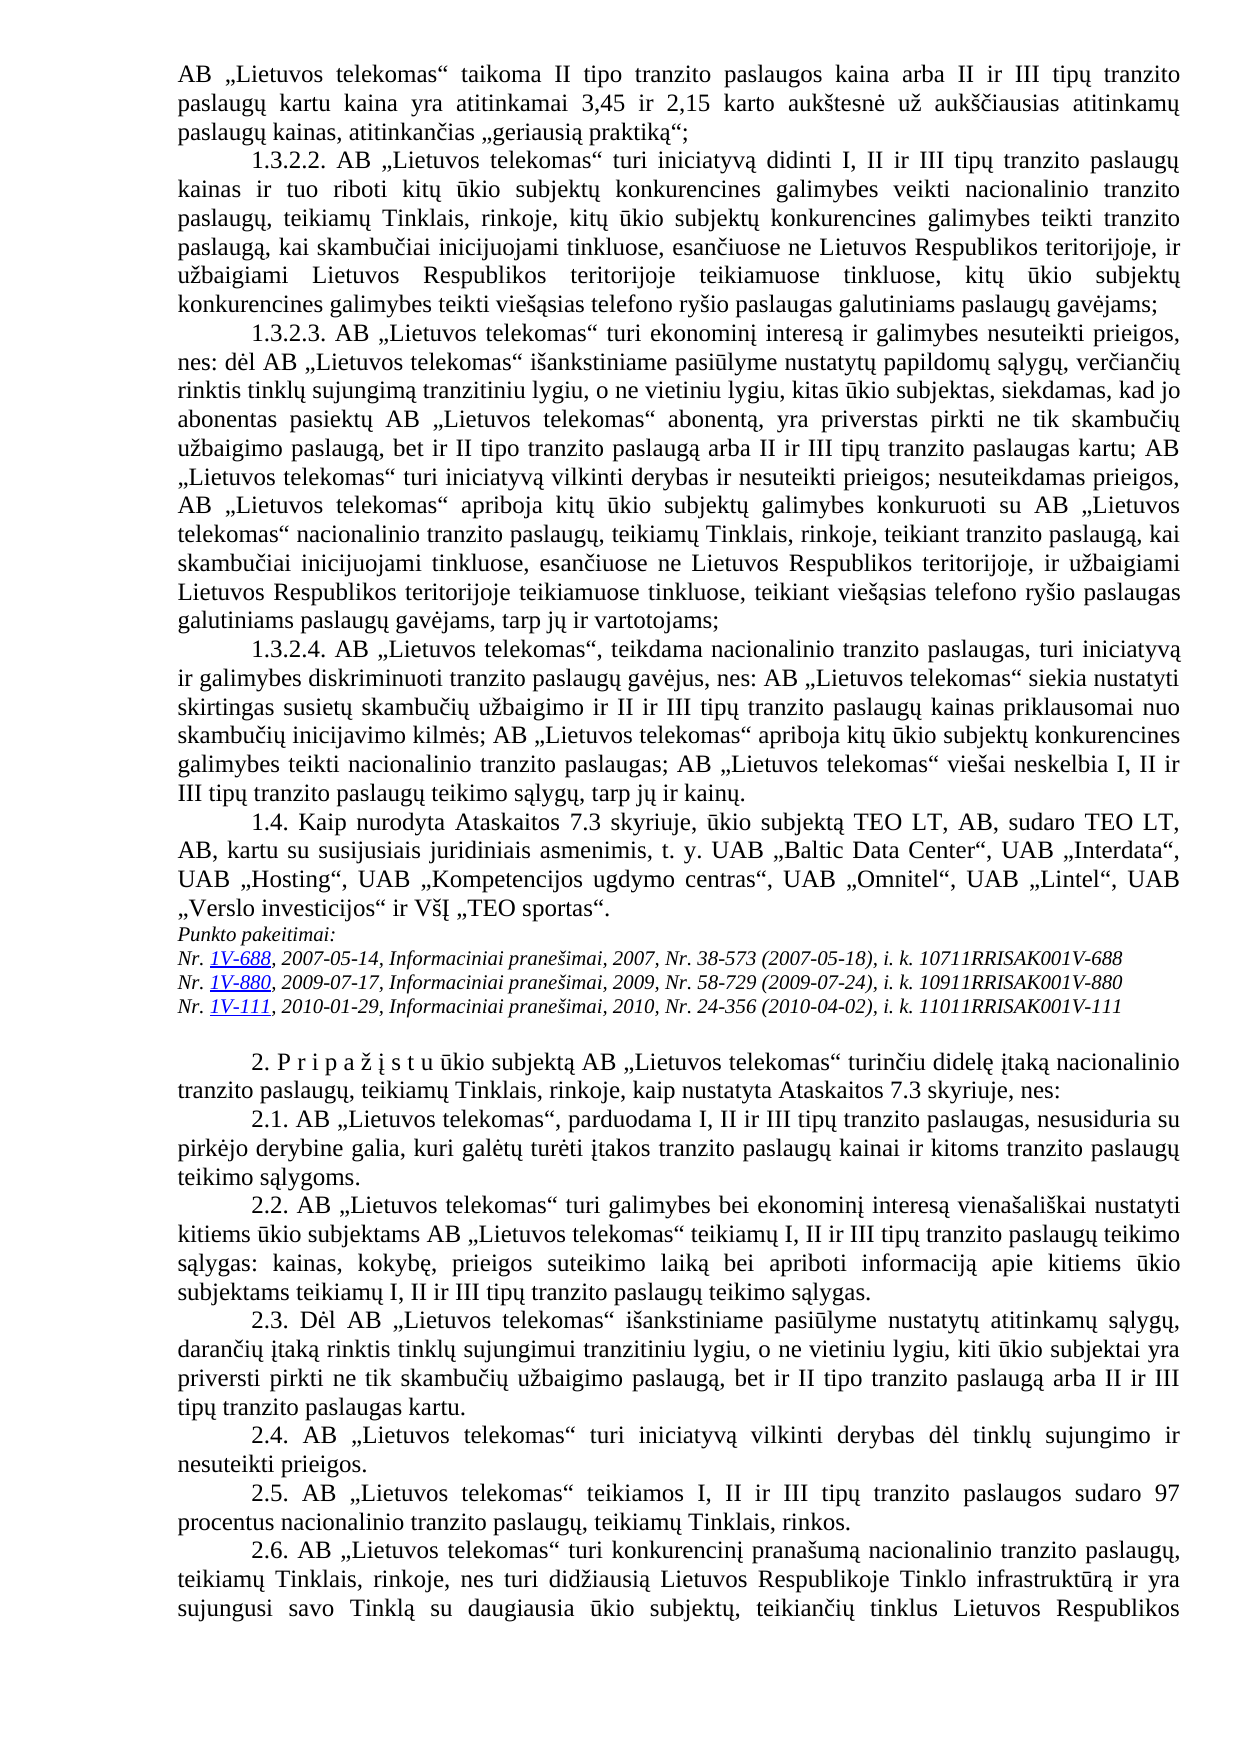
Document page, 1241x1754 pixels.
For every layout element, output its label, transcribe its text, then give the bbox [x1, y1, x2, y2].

text 2.4. AB „Lietuvos telekomas“ turi iniciatyvą vilkinti derybas dėl tinklų sujungimo ir nesuteikti prieigos. [177, 1420, 1181, 1478]
text Nr. 1V-880, 2009-07-17, Informaciniai pranešimai, 2009, Nr. 58-729 (2009-07-24), i. k. 10911RRISAK001V-880 [177, 970, 1181, 994]
text Punkto pakeitimai: [177, 922, 1181, 946]
text 1.3.2.2. AB „Lietuvos telekomas“ turi iniciatyvą didinti I, II ir III tipų tranzito paslaugų kainas ir tuo riboti kitų ūkio subjektų konkurencines galimybes veikti nacionalinio tranzito paslaugų, teikiamų Tinklais, rinkoje, kitų ūkio subjektų konkurencines galimybes teikti tranzito paslaugą, kai skambučiai inicijuojami tinkluose, esančiuose ne Lietuvos Respublikos teritorijoje, ir užbaigiami Lietuvos Respublikos teritorijoje teikiamuose tinkluose, kitų ūkio subjektų konkurencines galimybes teikti viešąsias telefono ryšio paslaugas galutiniams paslaugų gavėjams; [177, 145, 1181, 318]
text 2.6. AB „Lietuvos telekomas“ turi konkurencinį pranašumą nacionalinio tranzito paslaugų, teikiamų Tinklais, rinkoje, nes turi didžiausią Lietuvos Respublikoje Tinklo infrastruktūrą ir yra sujungusi savo Tinklą su daugiausia ūkio subjektų, teikiančių tinklus Lietuvos Respublikos [177, 1535, 1181, 1622]
text 1.3.2.4. AB „Lietuvos telekomas“, teikdama nacionalinio tranzito paslaugas, turi iniciatyvą ir galimybes diskriminuoti tranzito paslaugų gavėjus, nes: AB „Lietuvos telekomas“ siekia nustatyti skirtingas susietų skambučių užbaigimo ir II ir III tipų tranzito paslaugų kainas priklausomai nuo skambučių inicijavimo kilmės; AB „Lietuvos telekomas“ apriboja kitų ūkio subjektų konkurencines galimybes teikti nacionalinio tranzito paslaugas; AB „Lietuvos telekomas“ viešai neskelbia I, II ir III tipų tranzito paslaugų teikimo sąlygų, tarp jų ir kainų. [177, 634, 1181, 807]
text 2.5. AB „Lietuvos telekomas“ teikiamos I, II ir III tipų tranzito paslaugos sudaro 97 procentus nacionalinio tranzito paslaugų, teikiamų Tinklais, rinkos. [177, 1478, 1181, 1535]
text Nr. 1V-111, 2010-01-29, Informaciniai pranešimai, 2010, Nr. 24-356 (2010-04-02), i. k. 11011RRISAK001V-111 [177, 994, 1181, 1018]
text 2.2. AB „Lietuvos telekomas“ turi galimybes bei ekonominį interesą vienašališkai nustatyti kitiems ūkio subjektams AB „Lietuvos telekomas“ teikiamų I, II ir III tipų tranzito paslaugų teikimo sąlygas: kainas, kokybę, prieigos suteikimo laiką bei apriboti informaciją apie kitiems ūkio subjektams teikiamų I, II ir III tipų tranzito paslaugų teikimo sąlygas. [177, 1190, 1181, 1305]
text Nr. 1V-688, 2007-05-14, Informaciniai pranešimai, 2007, Nr. 38-573 (2007-05-18), i. k. 10711RRISAK001V-688 [177, 946, 1181, 970]
text 1.3.2.3. AB „Lietuvos telekomas“ turi ekonominį interesą ir galimybes nesuteikti prieigos, nes: dėl AB „Lietuvos telekomas“ išankstiniame pasiūlyme nustatytų papildomų sąlygų, verčiančių rinktis tinklų sujungimą tranzitiniu lygiu, o ne vietiniu lygiu, kitas ūkio subjektas, siekdamas, kad jo abonentas pasiektų AB „Lietuvos telekomas“ abonentą, yra priverstas pirkti ne tik skambučių užbaigimo paslaugą, bet ir II tipo tranzito paslaugą arba II ir III tipų tranzito paslaugas kartu; AB „Lietuvos telekomas“ turi iniciatyvą vilkinti derybas ir nesuteikti prieigos; nesuteikdamas prieigos, AB „Lietuvos telekomas“ apriboja kitų ūkio subjektų galimybes konkuruoti su AB „Lietuvos telekomas“ nacionalinio tranzito paslaugų, teikiamų Tinklais, rinkoje, teikiant tranzito paslaugą, kai skambučiai inicijuojami tinkluose, esančiuose ne Lietuvos Respublikos teritorijoje, ir užbaigiami Lietuvos Respublikos teritorijoje teikiamuose tinkluose, teikiant viešąsias telefono ryšio paslaugas galutiniams paslaugų gavėjams, tarp jų ir vartotojams; [177, 318, 1181, 634]
text 2.3. Dėl AB „Lietuvos telekomas“ išankstiniame pasiūlyme nustatytų atitinkamų sąlygų, darančių įtaką rinktis tinklų sujungimui tranzitiniu lygiu, o ne vietiniu lygiu, kiti ūkio subjektai yra priversti pirkti ne tik skambučių užbaigimo paslaugą, bet ir II tipo tranzito paslaugą arba II ir III tipų tranzito paslaugas kartu. [177, 1305, 1181, 1420]
text 2.1. AB „Lietuvos telekomas“, parduodama I, II ir III tipų tranzito paslaugas, nesusiduria su pirkėjo derybine galia, kuri galėtų turėti įtakos tranzito paslaugų kainai ir kitoms tranzito paslaugų teikimo sąlygoms. [177, 1104, 1181, 1190]
text AB „Lietuvos telekomas“ taikoma II tipo tranzito paslaugos kaina arba II ir III tipų tranzito paslaugų kartu kaina yra atitinkamai 3,45 ir 2,15 karto aukštesnė už aukščiausias atitinkamų paslaugų kainas, atitinkančias „geriausią praktiką“; [177, 59, 1181, 145]
text 1.4. Kaip nurodyta Ataskaitos 7.3 skyriuje, ūkio subjektą TEO LT, AB, sudaro TEO LT, AB, kartu su susijusiais juridiniais asmenimis, t. y. UAB „Baltic Data Center“, UAB „Interdata“, UAB „Hosting“, UAB „Kompetencijos ugdymo centras“, UAB „Omnitel“, UAB „Lintel“, UAB „Verslo investicijos“ ir VšĮ „TEO sportas“. [177, 807, 1181, 922]
text 2. Pripažįstu ūkio subjektą AB „Lietuvos telekomas“ turinčiu didelę įtaką nacionalinio tranzito paslaugų, teikiamų Tinklais, rinkoje, kaip nustatyta Ataskaitos 7.3 skyriuje, nes: [177, 1047, 1181, 1104]
